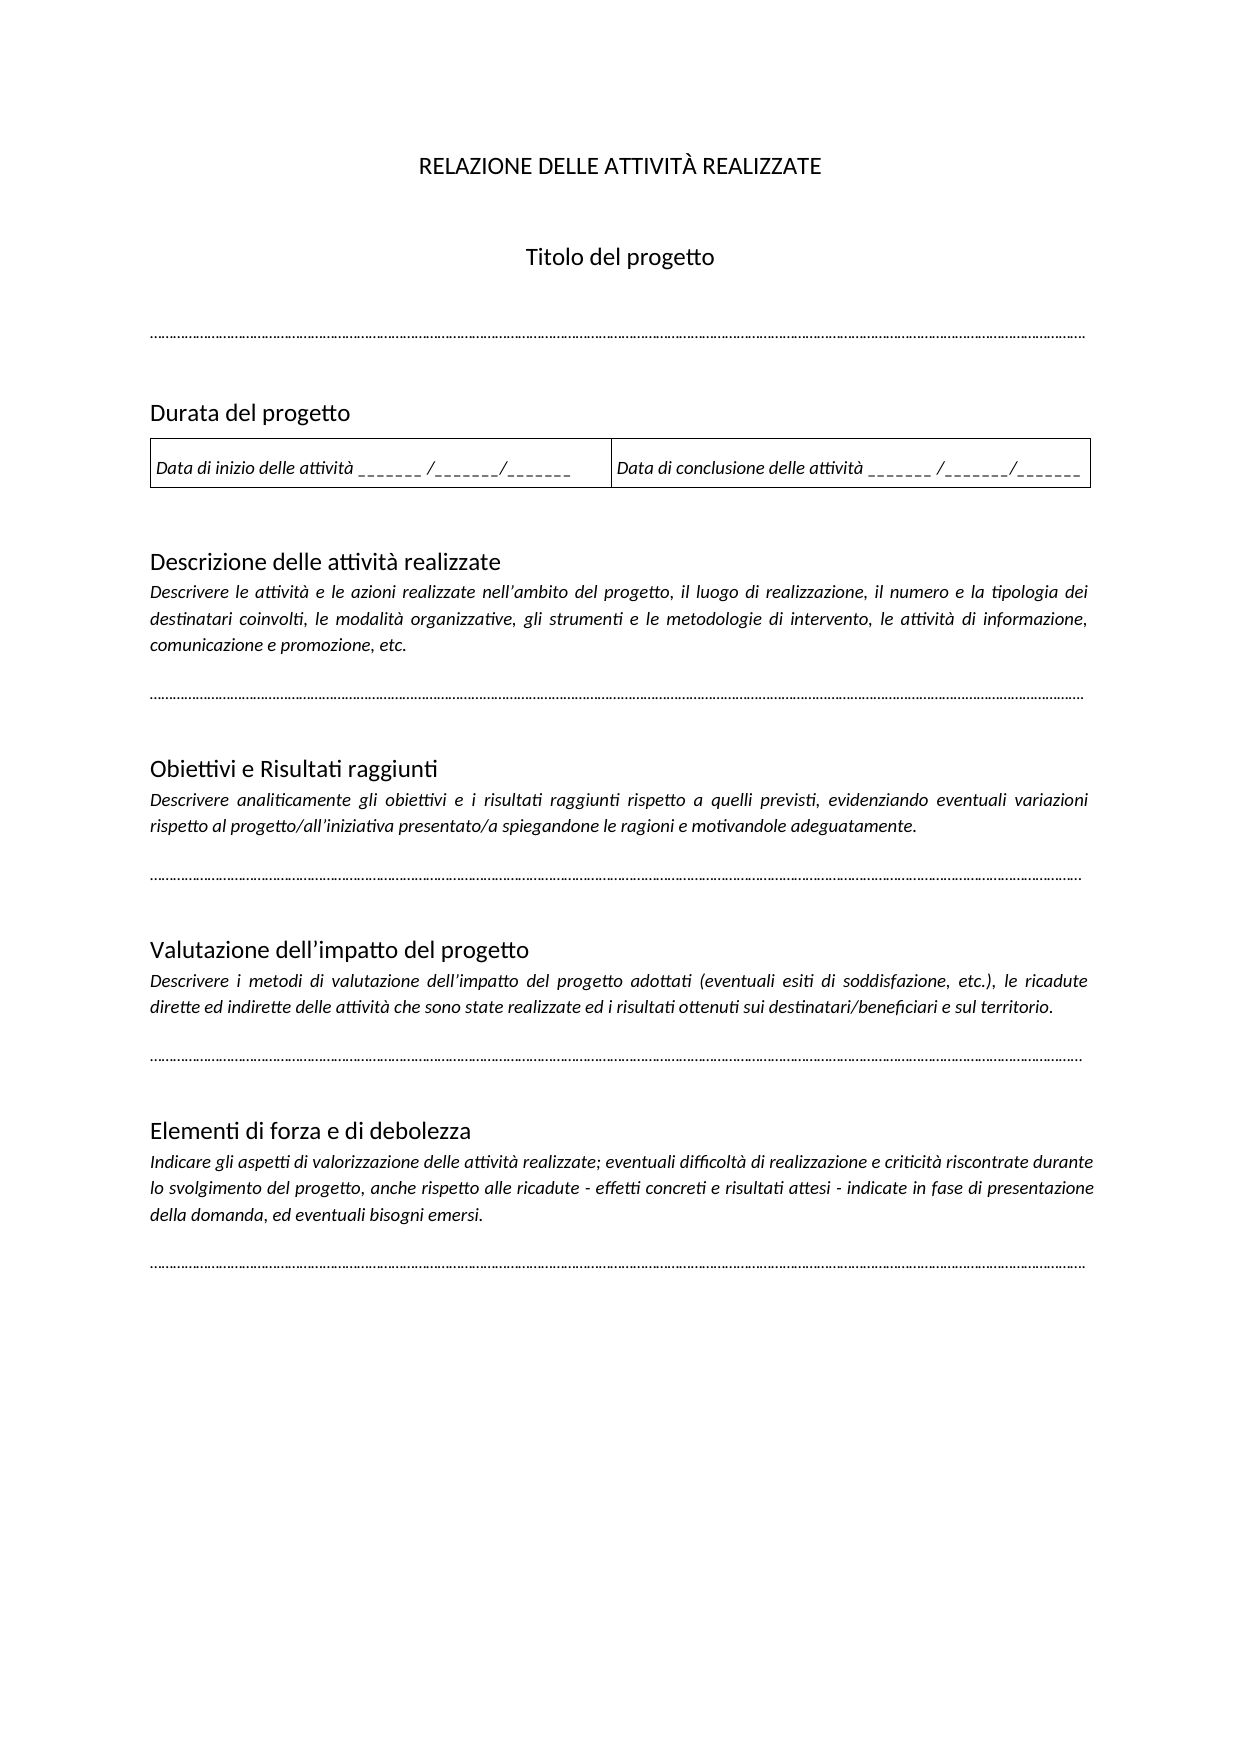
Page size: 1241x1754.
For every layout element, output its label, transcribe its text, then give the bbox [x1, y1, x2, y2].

text Indicare gli aspetti di valorizzazione delle attività realizzate; eventuali difficoltà di realizzazione e criticità riscontrate durante lo svolgimento del progetto, anche rispetto alle ricadute - effetti concreti e risultati attesi - indicate in fase di presentazione della domanda, ed eventuali bisogni emersi. [150, 1150, 1096, 1226]
list Descrivere i metodi di valutazione dell’impatto del progetto adottati (eventuali esiti di soddisfazione, etc.), le ricadute dirette ed indirette delle attività che sono state realizzate ed i risultati ottenuti sui destinatari/beneficiari e sul territorio. [150, 969, 1090, 1018]
table_header Data di inizio delle attività _______ /_______/_______ [151, 439, 611, 487]
list Obiettivi e Risultati raggiunti [150, 753, 1090, 783]
text ………………………………………………………………………………………………………………………………………………………………………………………………………………………. [150, 1252, 1090, 1273]
text RELAZIONE DELLE ATTIVITÀ REALIZZATE [150, 150, 1090, 181]
table_header Data di conclusione delle attività _______ /_______/_______ [612, 439, 1090, 487]
text ……………………………………………………………………………………………………………………………………………………………………………………………………………………... [150, 1045, 1090, 1065]
text Durata del progetto [135, 397, 1090, 427]
text Descrivere analiticamente gli obiettivi e i risultati raggiunti rispetto a quelli previsti, evidenziando eventuali variazioni rispetto al progetto/all’iniziativa presentato/a spiegandone le ragioni e motivandole adeguatamente. [150, 788, 1090, 837]
text Descrivere le attività e le azioni realizzate nell’ambito del progetto, il luogo di realizzazione, il numero e la tipologia dei destinatari coinvolti, le modalità organizzative, gli strumenti e le metodologie di intervento, le attività di informazione, comunicazione e promozione, etc. [150, 581, 1090, 656]
text ……………………………………………………………………………………………………………………………………………………………………………………………………………………… [150, 864, 1090, 884]
text ………………………………………………………………………………………………………………………………………………………………………………………………………………………. [150, 683, 1090, 703]
list Descrizione delle attività realizzate [150, 546, 1090, 576]
text ………………………………………………………………………………………………………………………………………………………………………………………………………………………. [150, 323, 1090, 343]
list Valutazione dell’impatto del progetto [150, 934, 1090, 964]
list Elementi di forza e di debolezza [150, 1115, 1090, 1146]
text Titolo del progetto [150, 241, 1090, 271]
